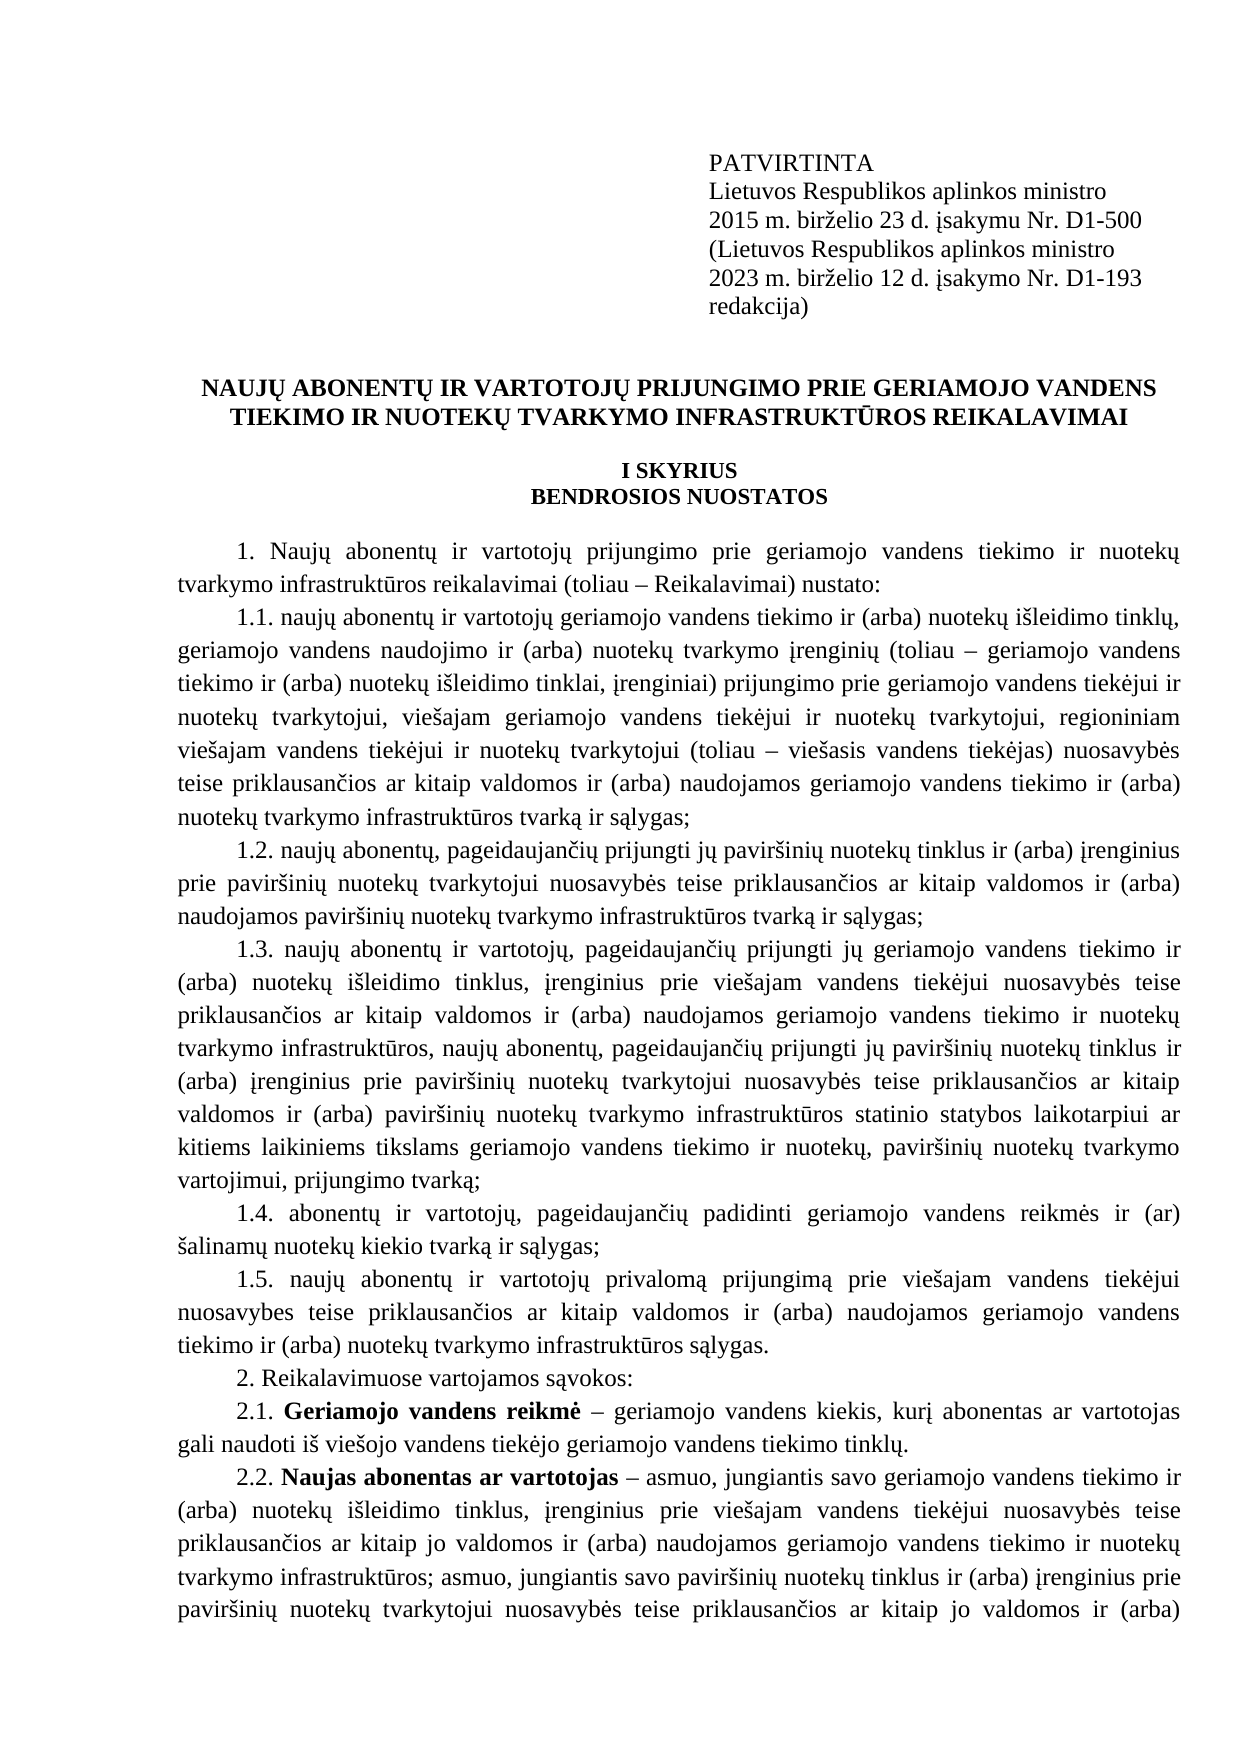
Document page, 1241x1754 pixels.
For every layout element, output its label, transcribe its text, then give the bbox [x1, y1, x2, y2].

text 1. Naujų abonentų ir vartotojų prijungimo prie geriamojo vandens tiekimo ir nuotekų tvarkymo infrastruktūros reikalavimai (toliau – Reikalavimai) nustato: [177, 536, 1181, 597]
text 1.3. naujų abonentų ir vartotojų, pageidaujančių prijungti jų geriamojo vandens tiekimo ir (arba) nuotekų išleidimo tinklus, įrenginius prie viešajam vandens tiekėjui nuosavybės teise priklausančios ar kitaip valdomos ir (arba) naudojamos geriamojo vandens tiekimo ir nuotekų tvarkymo infrastruktūros, naujų abonentų, pageidaujančių prijungti jų paviršinių nuotekų tinklus ir (arba) įrenginius prie paviršinių nuotekų tvarkytojui nuosavybės teise priklausančios ar kitaip valdomos ir (arba) paviršinių nuotekų tvarkymo infrastruktūros statinio statybos laikotarpiui ar kitiems laikiniems tikslams geriamojo vandens tiekimo ir nuotekų, paviršinių nuotekų tvarkymo vartojimui, prijungimo tvarką; [177, 934, 1181, 1194]
text I skyrius [177, 457, 1181, 483]
text 1.1. naujų abonentų ir vartotojų geriamojo vandens tiekimo ir (arba) nuotekų išleidimo tinklų, geriamojo vandens naudojimo ir (arba) nuotekų tvarkymo įrenginių (toliau – geriamojo vandens tiekimo ir (arba) nuotekų išleidimo tinklai, įrenginiai) prijungimo prie geriamojo vandens tiekėjui ir nuotekų tvarkytojui, viešajam geriamojo vandens tiekėjui ir nuotekų tvarkytojui, regioniniam viešajam vandens tiekėjui ir nuotekų tvarkytojui (toliau – viešasis vandens tiekėjas) nuosavybės teise priklausančios ar kitaip valdomos ir (arba) naudojamos geriamojo vandens tiekimo ir (arba) nuotekų tvarkymo infrastruktūros tvarką ir sąlygas; [177, 602, 1181, 831]
text BENDROSIOS NUOSTATOS [177, 483, 1181, 509]
text PATVIRTINTA [177, 148, 1181, 176]
text 2.2. Naujas abonentas ar vartotojas – asmuo, jungiantis savo geriamojo vandens tiekimo ir (arba) nuotekų išleidimo tinklus, įrenginius prie viešajam vandens tiekėjui nuosavybės teise priklausančios ar kitaip jo valdomos ir (arba) naudojamos geriamojo vandens tiekimo ir nuotekų tvarkymo infrastruktūros; asmuo, jungiantis savo paviršinių nuotekų tinklus ir (arba) įrenginius prie paviršinių nuotekų tvarkytojui nuosavybės teise priklausančios ar kitaip jo valdomos ir (arba) [177, 1462, 1181, 1623]
text 1.5. naujų abonentų ir vartotojų privalomą prijungimą prie viešajam vandens tiekėjui nuosavybes teise priklausančios ar kitaip valdomos ir (arba) naudojamos geriamojo vandens tiekimo ir (arba) nuotekų tvarkymo infrastruktūros sąlygas. [177, 1264, 1181, 1359]
text Lietuvos Respublikos aplinkos ministro [177, 176, 1181, 205]
text 2015 m. birželio 23 d. įsakymu Nr. D1-500 [177, 205, 1181, 234]
text 1.4. abonentų ir vartotojų, pageidaujančių padidinti geriamojo vandens reikmės ir (ar) šalinamų nuotekų kiekio tvarką ir sąlygas; [177, 1198, 1181, 1260]
text NAUJŲ ABONENTŲ IR VARTOTOJŲ PRIJUNGIMO PRIE GERIAMOJO VANDENS TIEKIMO IR NUOTEKŲ TVARKYMO INFRASTRUKTŪROS REIKALAVIMAI [177, 373, 1181, 430]
text redakcija) [177, 291, 1181, 320]
text (Lietuvos Respublikos aplinkos ministro [177, 234, 1181, 263]
text 2.1. Geriamojo vandens reikmė – geriamojo vandens kiekis, kurį abonentas ar vartotojas gali naudoti iš viešojo vandens tiekėjo geriamojo vandens tiekimo tinklų. [177, 1396, 1181, 1458]
text 2. Reikalavimuose vartojamos sąvokos: [177, 1363, 1181, 1392]
text 1.2. naujų abonentų, pageidaujančių prijungti jų paviršinių nuotekų tinklus ir (arba) įrenginius prie paviršinių nuotekų tvarkytojui nuosavybės teise priklausančios ar kitaip valdomos ir (arba) naudojamos paviršinių nuotekų tvarkymo infrastruktūros tvarką ir sąlygas; [177, 835, 1181, 930]
text 2023 m. birželio 12 d. įsakymo Nr. D1-193 [177, 263, 1181, 291]
